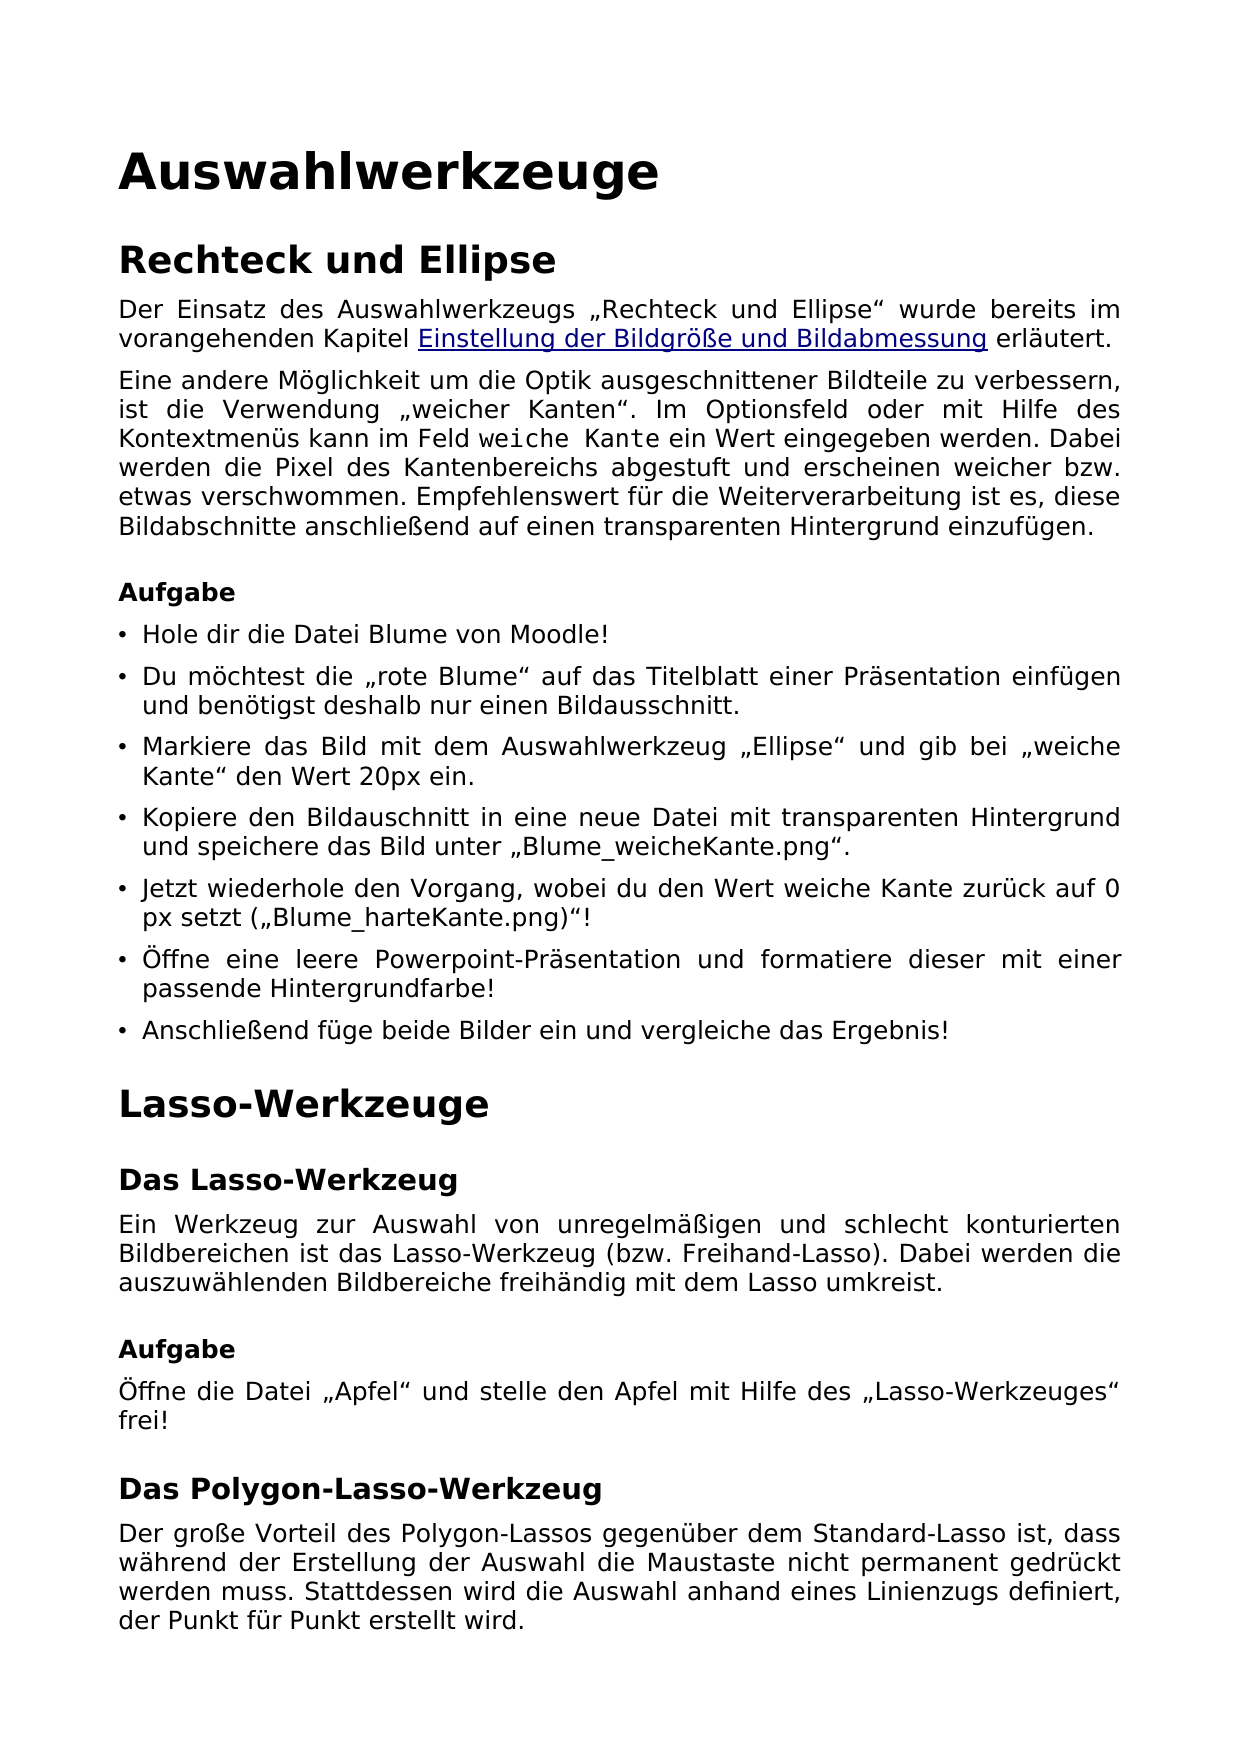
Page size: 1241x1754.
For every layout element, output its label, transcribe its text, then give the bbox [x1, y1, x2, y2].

list Öffne eine leere Powerpoint-Präsentation und formatiere dieser mit einer passende Hintergrundfarbe! [118, 945, 1122, 1003]
subtitle Das Lasso-Werkzeug [118, 1164, 1122, 1198]
subtitle Aufgabe [118, 578, 1122, 607]
list Hole dir die Datei Blume von Moodle! [118, 620, 1122, 649]
subtitle Rechteck und Ellipse [118, 239, 1122, 282]
text Der Einsatz des Auswahlwerkzeugs „Rechteck und Ellipse“ wurde bereits im vorangehenden Kapitel Einstellung der Bildgröße und Bildabmessung erläutert. [118, 295, 1122, 353]
subtitle Auswahlwerkzeuge [118, 143, 1122, 201]
text Eine andere Möglichkeit um die Optik ausgeschnittener Bildteile zu verbessern, ist die Verwendung „weicher Kanten“. Im Optionsfeld oder mit Hilfe des Kontextmenüs kann im Feld weiche Kante ein Wert eingegeben werden. Dabei werden die Pixel des Kantenbereichs abgestuft und erscheinen weicher bzw. etwas verschwommen. Empfehlenswert für die Weiterverarbeitung ist es, diese Bildabschnitte anschließend auf einen transparenten Hintergrund einzufügen. [118, 366, 1122, 541]
list Kopiere den Bildauschnitt in eine neue Datei mit transparenten Hintergrund und speichere das Bild unter „Blume_weicheKante.png“. [118, 803, 1122, 862]
subtitle Lasso-Werkzeuge [118, 1082, 1122, 1126]
subtitle Aufgabe [118, 1335, 1122, 1364]
list Du möchtest die „rote Blume“ auf das Titelblatt einer Präsentation einfügen und benötigst deshalb nur einen Bildausschnitt. [118, 662, 1122, 720]
text Der große Vorteil des Polygon-Lassos gegenüber dem Standard-Lasso ist, dass während der Erstellung der Auswahl die Maustaste nicht permanent gedrückt werden muss. Stattdessen wird die Auswahl anhand eines Linienzugs definiert, der Punkt für Punkt erstellt wird. [118, 1519, 1122, 1636]
list Anschließend füge beide Bilder ein und vergleiche das Ergebnis! [118, 1016, 1122, 1045]
text Ein Werkzeug zur Auswahl von unregelmäßigen und schlecht konturierten Bildbereichen ist das Lasso-Werkzeug (bzw. Freihand-Lasso). Dabei werden die auszuwählenden Bildbereiche freihändig mit dem Lasso umkreist. [118, 1210, 1122, 1298]
subtitle Das Polygon-Lasso-Werkzeug [118, 1473, 1122, 1507]
text Öffne die Datei „Apfel“ und stelle den Apfel mit Hilfe des „Lasso-Werkzeuges“ frei! [118, 1377, 1122, 1435]
list Markiere das Bild mit dem Auswahlwerkzeug „Ellipse“ und gib bei „weiche Kante“ den Wert 20px ein. [118, 732, 1122, 791]
list Jetzt wiederhole den Vorgang, wobei du den Wert weiche Kante zurück auf 0 px setzt („Blume_harteKante.png)“! [118, 874, 1122, 932]
